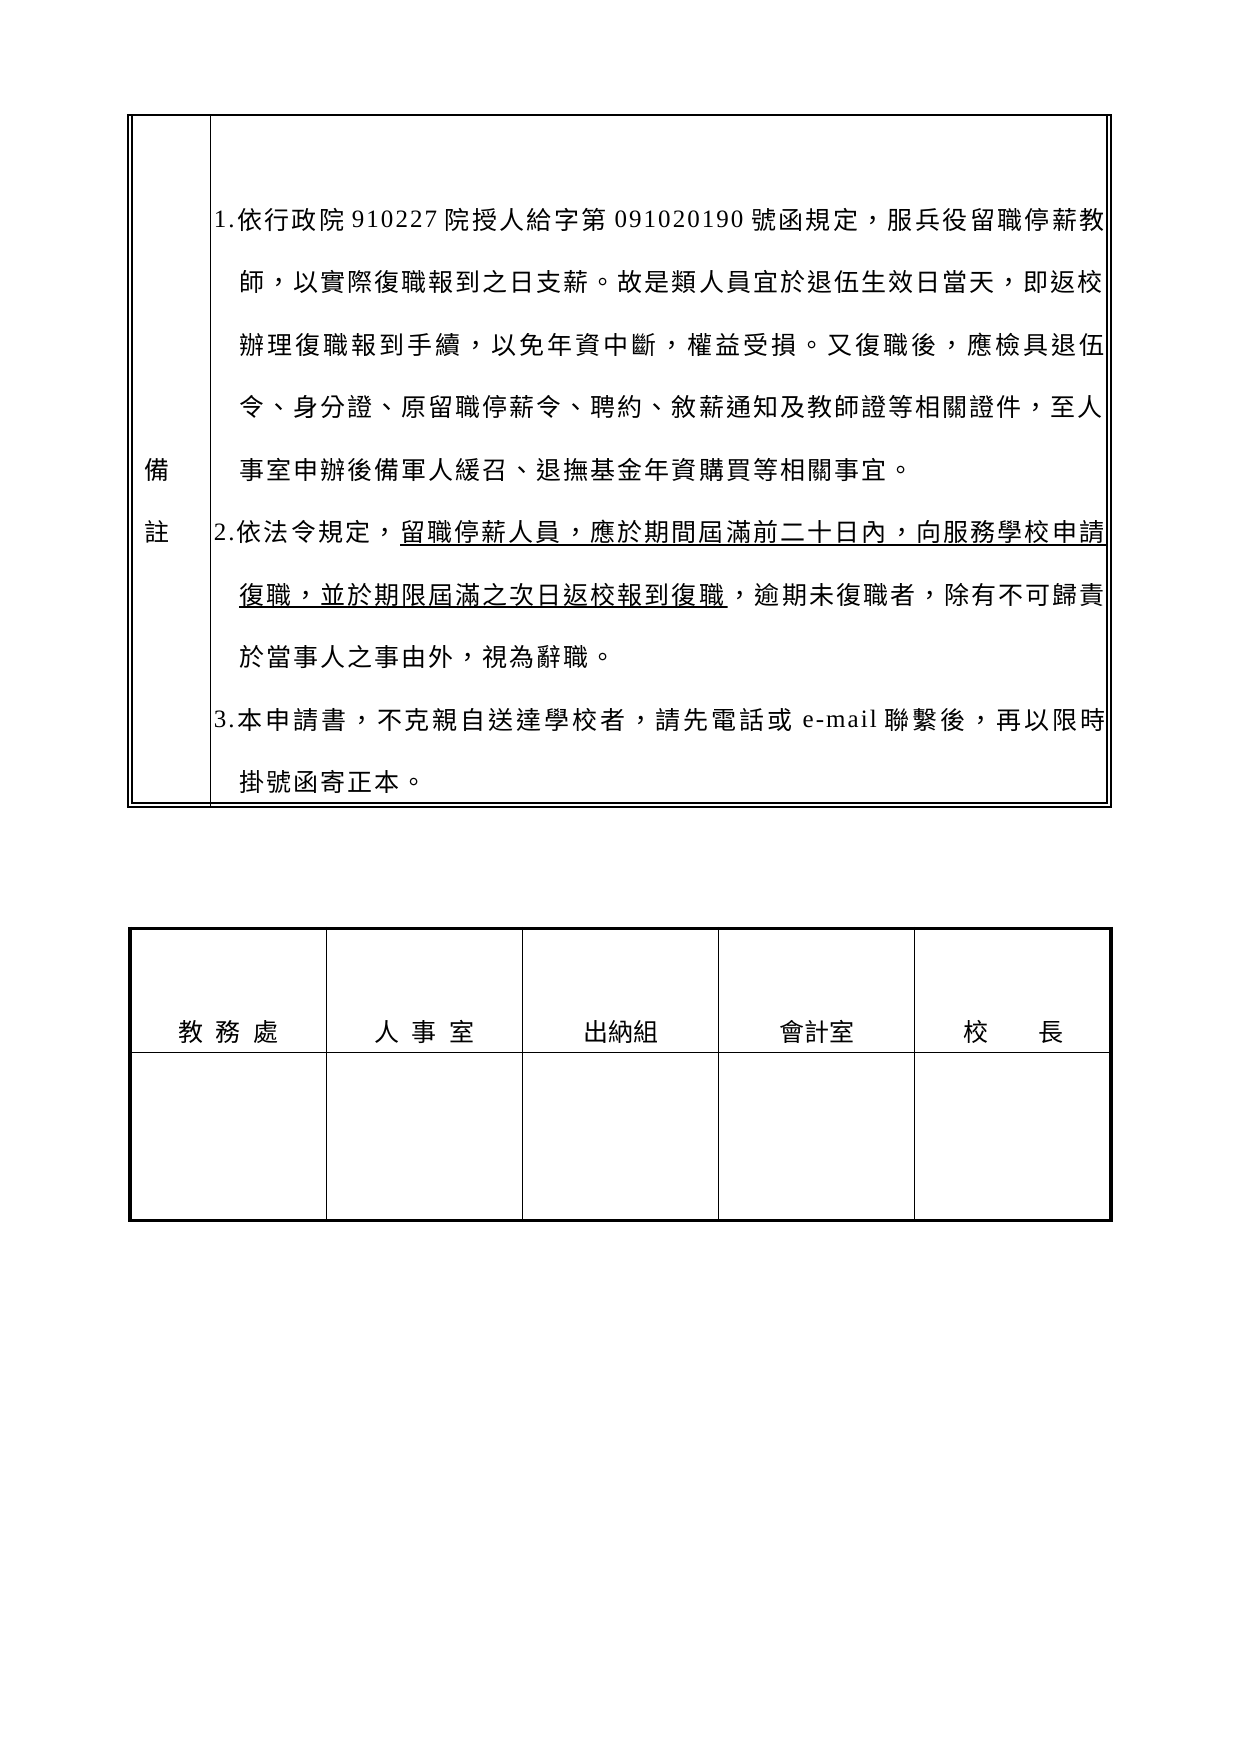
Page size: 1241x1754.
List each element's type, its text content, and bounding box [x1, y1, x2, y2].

table_cell [327, 1053, 522, 1218]
table_header 會計室 [719, 930, 914, 1052]
table_header 教 務 處 [132, 930, 326, 1052]
table_cell [719, 1053, 914, 1218]
table_header 人 事 室 [327, 930, 522, 1052]
table_header 校 長 [915, 930, 1109, 1052]
table_cell 備註 [133, 116, 210, 802]
table_cell 1.依行政院910227院授人給字第091020190號函規定，服兵役留職停薪教師，以實際復職報到之日支薪。故是類人員宜於退伍生效日當天，即返校辦理復職報到手續，以免年資中斷，權益受損。又復職後，應檢具退伍令、身分證、原留職停薪令、聘約、敘薪通知及教師證等相關證件，至人事室申辦後備軍人緩召、退撫基金年資購買等相關事宜。 2.依法令規定，留職停薪人員，應於期間屆滿前二十日內，向服務學校申請復職，並於期限屆滿之次日返校報到復職，逾期未復職者，除有不可歸責於當事人之事由外，視為辭職。 3.本申請書，不克親自送達學校者，請先電話或e-mail聯繫後，再以限時掛號函寄正本。 [211, 116, 1106, 802]
table_cell [915, 1053, 1109, 1218]
table_cell [132, 1053, 326, 1218]
table_header 出納組 [523, 930, 718, 1052]
table_cell [523, 1053, 718, 1218]
